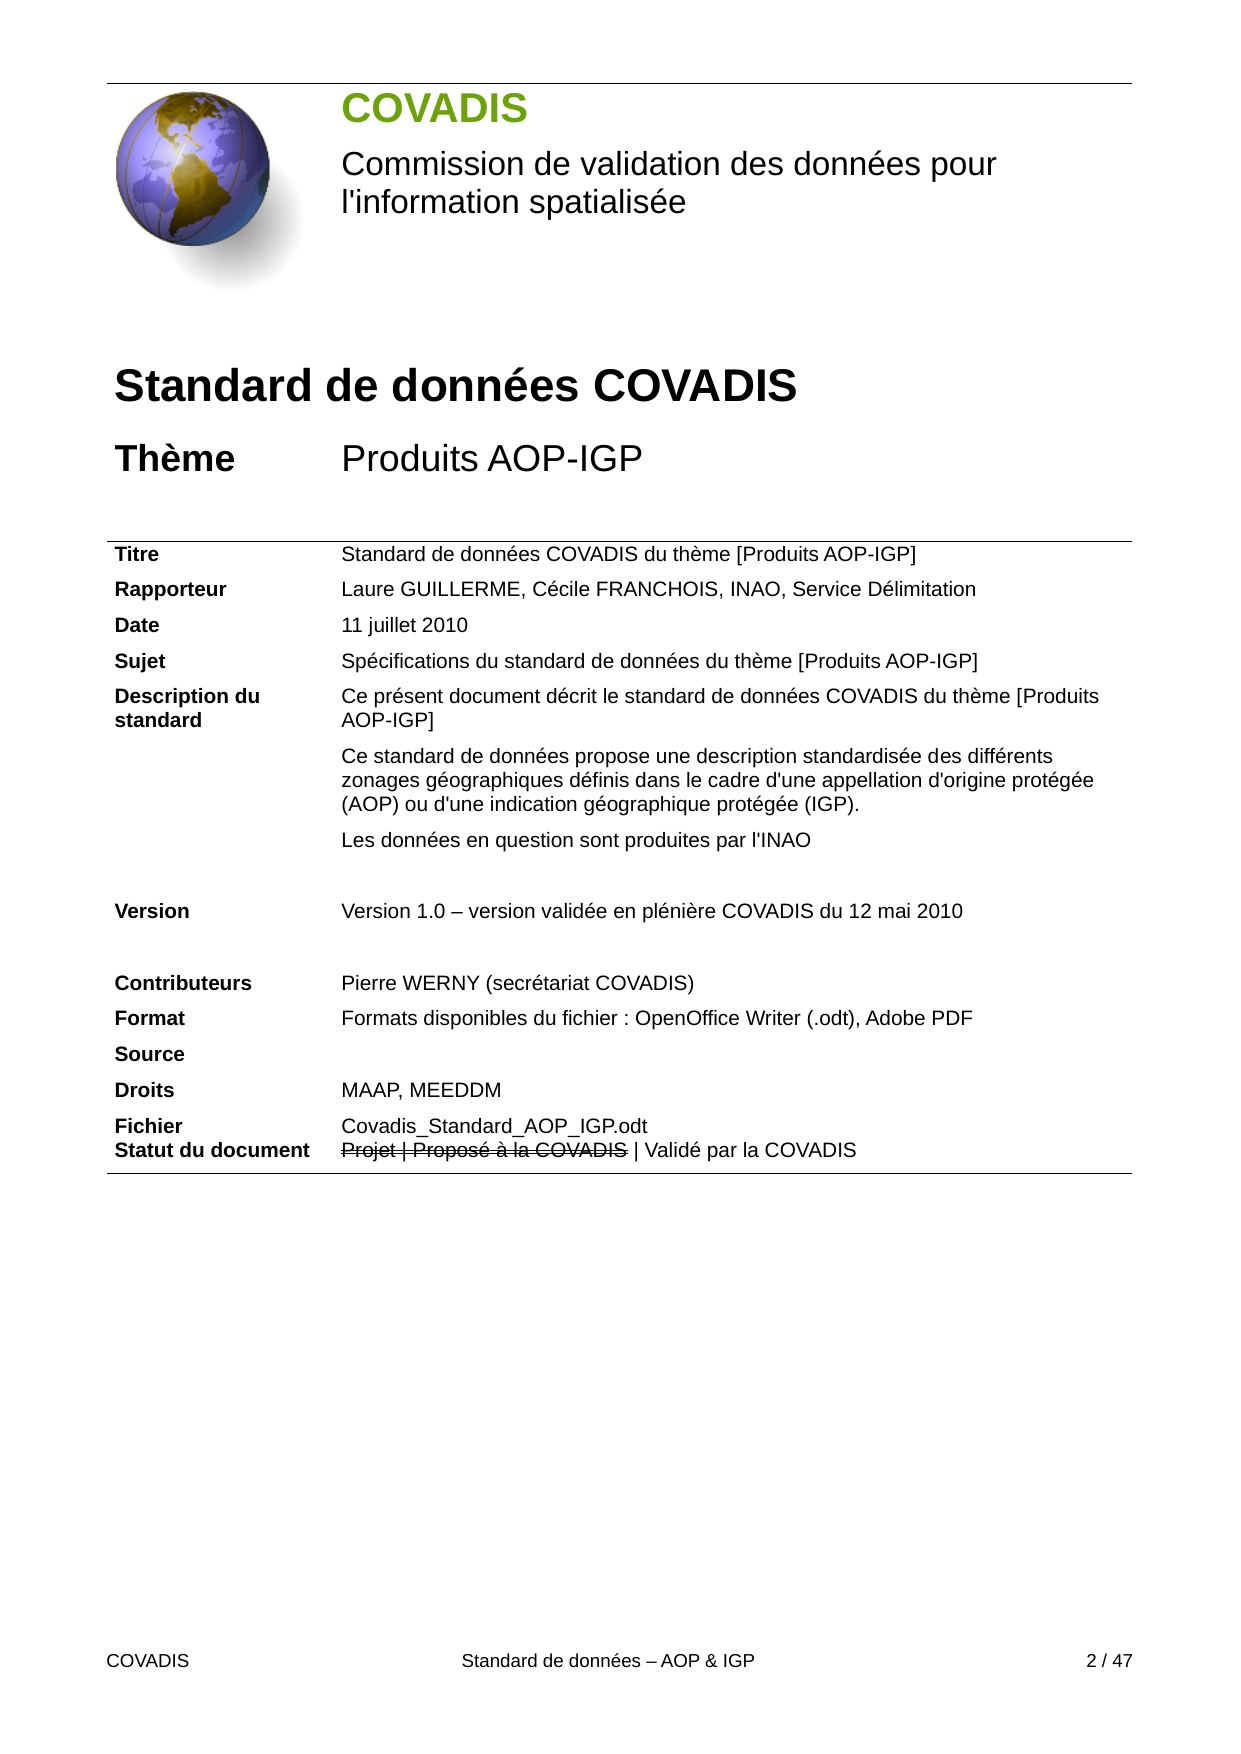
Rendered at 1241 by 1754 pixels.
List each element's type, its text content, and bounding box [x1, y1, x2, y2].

table_cell Version 1.0 – version validée en plénière COVADIS du 12 mai 2010 [334, 899, 1132, 971]
table_cell Contributeurs [107, 971, 334, 1006]
table_cell Statut du document [107, 1138, 334, 1173]
table_header [107, 84, 334, 297]
table_cell Formats disponibles du fichier : OpenOffice Writer (.odt), Adobe PDF [334, 1006, 1132, 1042]
table_cell Standard de données COVADIS [107, 346, 1132, 424]
table_cell 11 juillet 2010 [334, 613, 1132, 648]
table_cell Droits [107, 1078, 334, 1113]
table_cell MAAP, MEEDDM [334, 1078, 1132, 1113]
table_cell Produits AOP-IGP [334, 424, 1132, 492]
table_cell Spécifications du standard de données du thème [Produits AOP-IGP] [334, 649, 1132, 684]
table_cell [334, 1042, 1132, 1078]
table_cell Standard de données COVADIS du thème [Produits AOP-IGP] [334, 542, 1132, 577]
table_cell Projet | Proposé à la COVADIS | Validé par la COVADIS [334, 1138, 1132, 1173]
table_cell Version [107, 899, 334, 971]
table_cell Format [107, 1006, 334, 1042]
table_cell Sujet [107, 649, 334, 684]
table_cell Thème [107, 424, 334, 492]
table_cell Fichier [107, 1114, 334, 1137]
table_cell Laure GUILLERME, Cécile FRANCHOIS, INAO, Service Délimitation [334, 577, 1132, 613]
table_cell Source [107, 1042, 334, 1078]
table_cell [334, 298, 1132, 346]
table_cell Description du standard [107, 684, 334, 899]
table_header COVADIS Commission de validation des données pour l'information spatialisée [334, 84, 1132, 297]
table_cell Covadis_Standard_AOP_IGP.odt [334, 1114, 1132, 1137]
table_cell Ce présent document décrit le standard de données COVADIS du thème [Produits AOP-IGP] Ce standard de données propose une description standardisée des différents zonages géographiques définis dans le cadre d'une appellation d'origine protégée (AOP) ou d'une indication géographique protégée (IGP). Les données en question sont produites par l'INAO [334, 684, 1132, 899]
table_cell Rapporteur [107, 577, 334, 613]
picture [115, 91, 308, 296]
table_cell [107, 492, 1132, 541]
table_cell Titre [107, 542, 334, 577]
table_cell [107, 298, 334, 346]
table_cell Pierre WERNY (secrétariat COVADIS) [334, 971, 1132, 1006]
table_cell Date [107, 613, 334, 648]
